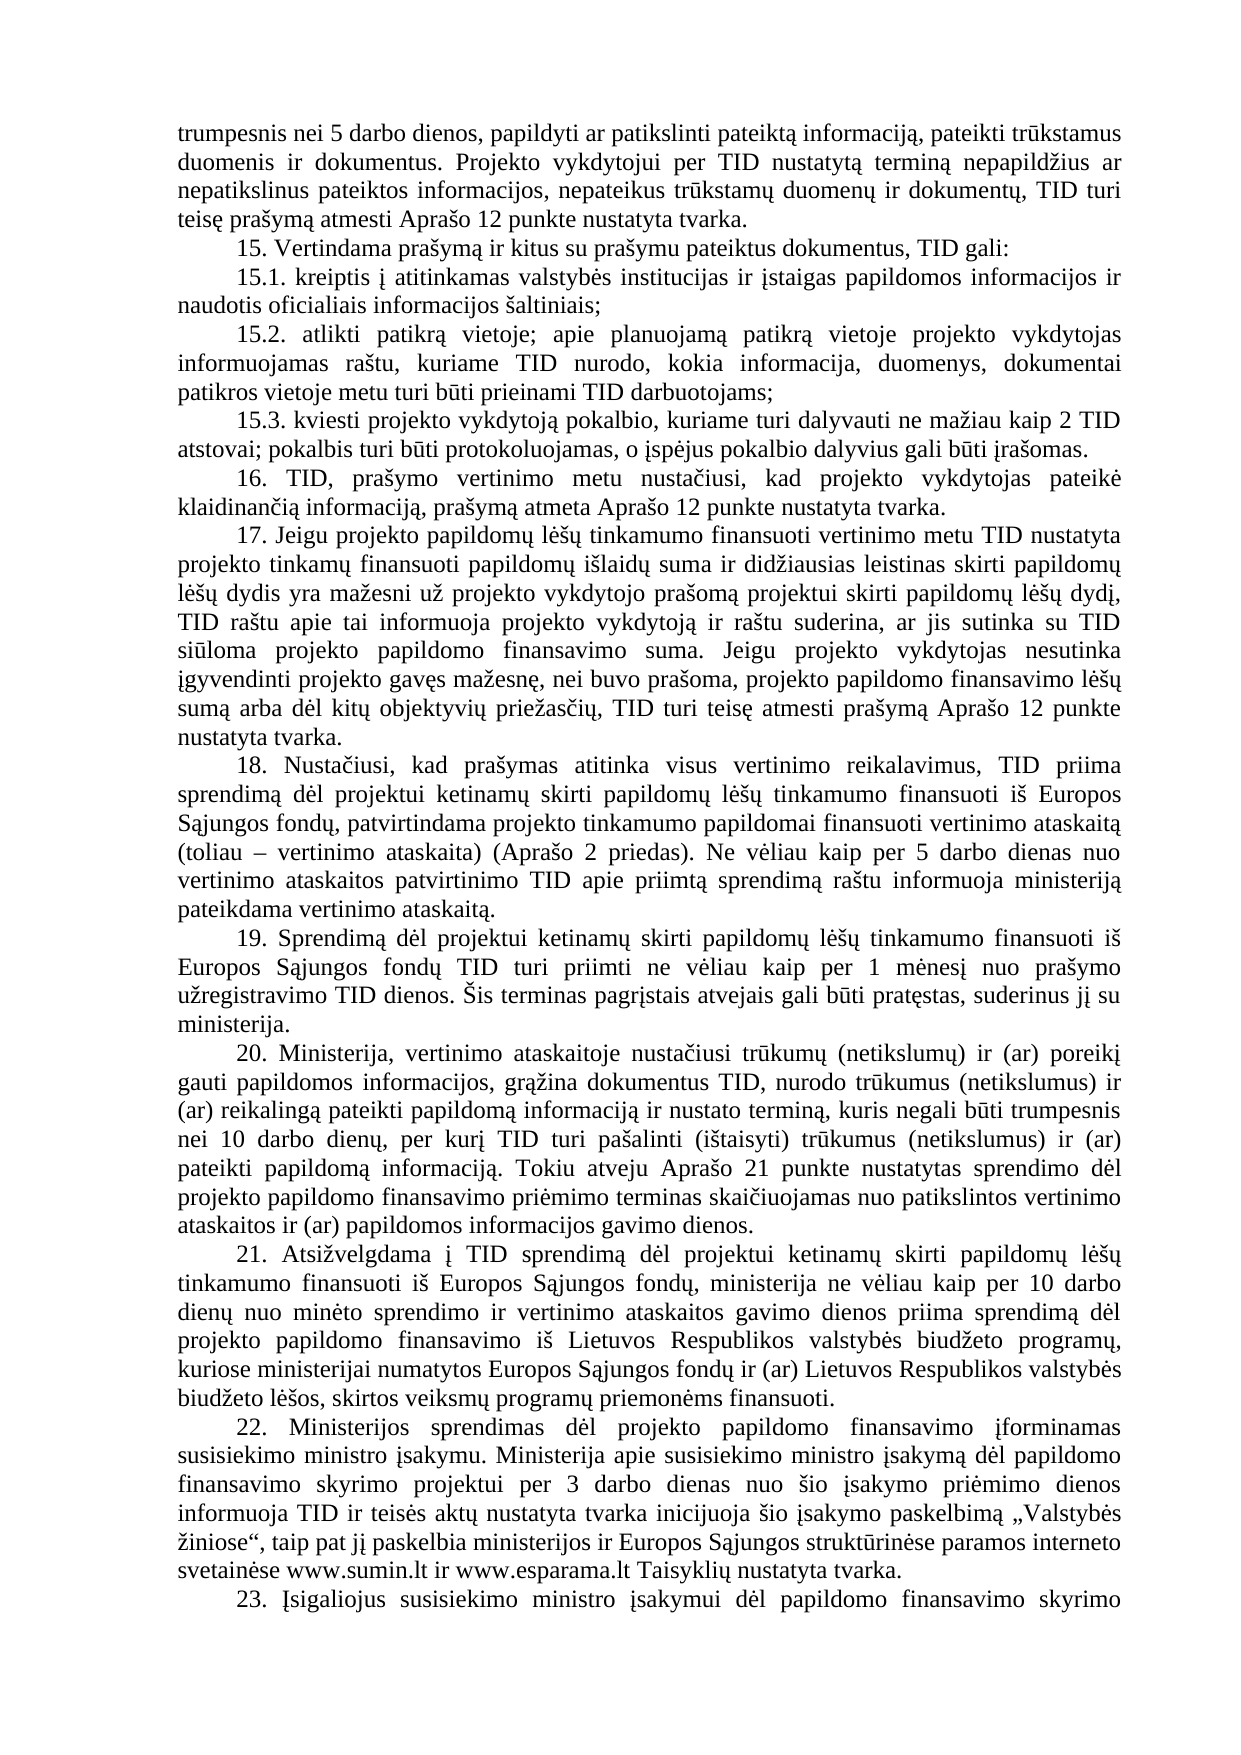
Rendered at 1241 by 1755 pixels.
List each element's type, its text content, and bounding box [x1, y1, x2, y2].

text 15.1. kreiptis į atitinkamas valstybės institucijas ir įstaigas papildomos informacijos ir naudotis oficialiais informacijos šaltiniais; [177, 262, 1122, 319]
text 22. Ministerijos sprendimas dėl projekto papildomo finansavimo įforminamas susisiekimo ministro įsakymu. Ministerija apie susisiekimo ministro įsakymą dėl papildomo finansavimo skyrimo projektui per 3 darbo dienas nuo šio įsakymo priėmimo dienos informuoja TID ir teisės aktų nustatyta tvarka inicijuoja šio įsakymo paskelbimą „Valstybės žiniose“, taip pat jį paskelbia ministerijos ir Europos Sąjungos struktūrinėse paramos interneto svetainėse www.sumin.lt ir www.esparama.lt Taisyklių nustatyta tvarka. [177, 1412, 1122, 1584]
text trumpesnis nei 5 darbo dienos, papildyti ar patikslinti pateiktą informaciją, pateikti trūkstamus duomenis ir dokumentus. Projekto vykdytojui per TID nustatytą terminą nepapildžius ar nepatikslinus pateiktos informacijos, nepateikus trūkstamų duomenų ir dokumentų, TID turi teisę prašymą atmesti Aprašo 12 punkte nustatyta tvarka. [177, 118, 1122, 233]
text 21. Atsižvelgdama į TID sprendimą dėl projektui ketinamų skirti papildomų lėšų tinkamumo finansuoti iš Europos Sąjungos fondų, ministerija ne vėliau kaip per 10 darbo dienų nuo minėto sprendimo ir vertinimo ataskaitos gavimo dienos priima sprendimą dėl projekto papildomo finansavimo iš Lietuvos Respublikos valstybės biudžeto programų, kuriose ministerijai numatytos Europos Sąjungos fondų ir (ar) Lietuvos Respublikos valstybės biudžeto lėšos, skirtos veiksmų programų priemonėms finansuoti. [177, 1239, 1122, 1412]
text 18. Nustačiusi, kad prašymas atitinka visus vertinimo reikalavimus, TID priima sprendimą dėl projektui ketinamų skirti papildomų lėšų tinkamumo finansuoti iš Europos Sąjungos fondų, patvirtindama projekto tinkamumo papildomai finansuoti vertinimo ataskaitą (toliau – vertinimo ataskaita) (Aprašo 2 priedas). Ne vėliau kaip per 5 darbo dienas nuo vertinimo ataskaitos patvirtinimo TID apie priimtą sprendimą raštu informuoja ministeriją pateikdama vertinimo ataskaitą. [177, 751, 1122, 923]
text 17. Jeigu projekto papildomų lėšų tinkamumo finansuoti vertinimo metu TID nustatyta projekto tinkamų finansuoti papildomų išlaidų suma ir didžiausias leistinas skirti papildomų lėšų dydis yra mažesni už projekto vykdytojo prašomą projektui skirti papildomų lėšų dydį, TID raštu apie tai informuoja projekto vykdytoją ir raštu suderina, ar jis sutinka su TID siūloma projekto papildomo finansavimo suma. Jeigu projekto vykdytojas nesutinka įgyvendinti projekto gavęs mažesnę, nei buvo prašoma, projekto papildomo finansavimo lėšų sumą arba dėl kitų objektyvių priežasčių, TID turi teisę atmesti prašymą Aprašo 12 punkte nustatyta tvarka. [177, 521, 1122, 751]
text 19. Sprendimą dėl projektui ketinamų skirti papildomų lėšų tinkamumo finansuoti iš Europos Sąjungos fondų TID turi priimti ne vėliau kaip per 1 mėnesį nuo prašymo užregistravimo TID dienos. Šis terminas pagrįstais atvejais gali būti pratęstas, suderinus jį su ministerija. [177, 923, 1122, 1038]
text 15.2. atlikti patikrą vietoje; apie planuojamą patikrą vietoje projekto vykdytojas informuojamas raštu, kuriame TID nurodo, kokia informacija, duomenys, dokumentai patikros vietoje metu turi būti prieinami TID darbuotojams; [177, 319, 1122, 406]
text 23. Įsigaliojus susisiekimo ministro įsakymui dėl papildomo finansavimo skyrimo [177, 1584, 1122, 1613]
text 20. Ministerija, vertinimo ataskaitoje nustačiusi trūkumų (netikslumų) ir (ar) poreikį gauti papildomos informacijos, grąžina dokumentus TID, nurodo trūkumus (netikslumus) ir (ar) reikalingą pateikti papildomą informaciją ir nustato terminą, kuris negali būti trumpesnis nei 10 darbo dienų, per kurį TID turi pašalinti (ištaisyti) trūkumus (netikslumus) ir (ar) pateikti papildomą informaciją. Tokiu atveju Aprašo 21 punkte nustatytas sprendimo dėl projekto papildomo finansavimo priėmimo terminas skaičiuojamas nuo patikslintos vertinimo ataskaitos ir (ar) papildomos informacijos gavimo dienos. [177, 1038, 1122, 1239]
text 16. TID, prašymo vertinimo metu nustačiusi, kad projekto vykdytojas pateikė klaidinančią informaciją, prašymą atmeta Aprašo 12 punkte nustatyta tvarka. [177, 463, 1122, 521]
text 15.3. kviesti projekto vykdytoją pokalbio, kuriame turi dalyvauti ne mažiau kaip 2 TID atstovai; pokalbis turi būti protokoluojamas, o įspėjus pokalbio dalyvius gali būti įrašomas. [177, 406, 1122, 463]
text 15. Vertindama prašymą ir kitus su prašymu pateiktus dokumentus, TID gali: [177, 233, 1122, 262]
